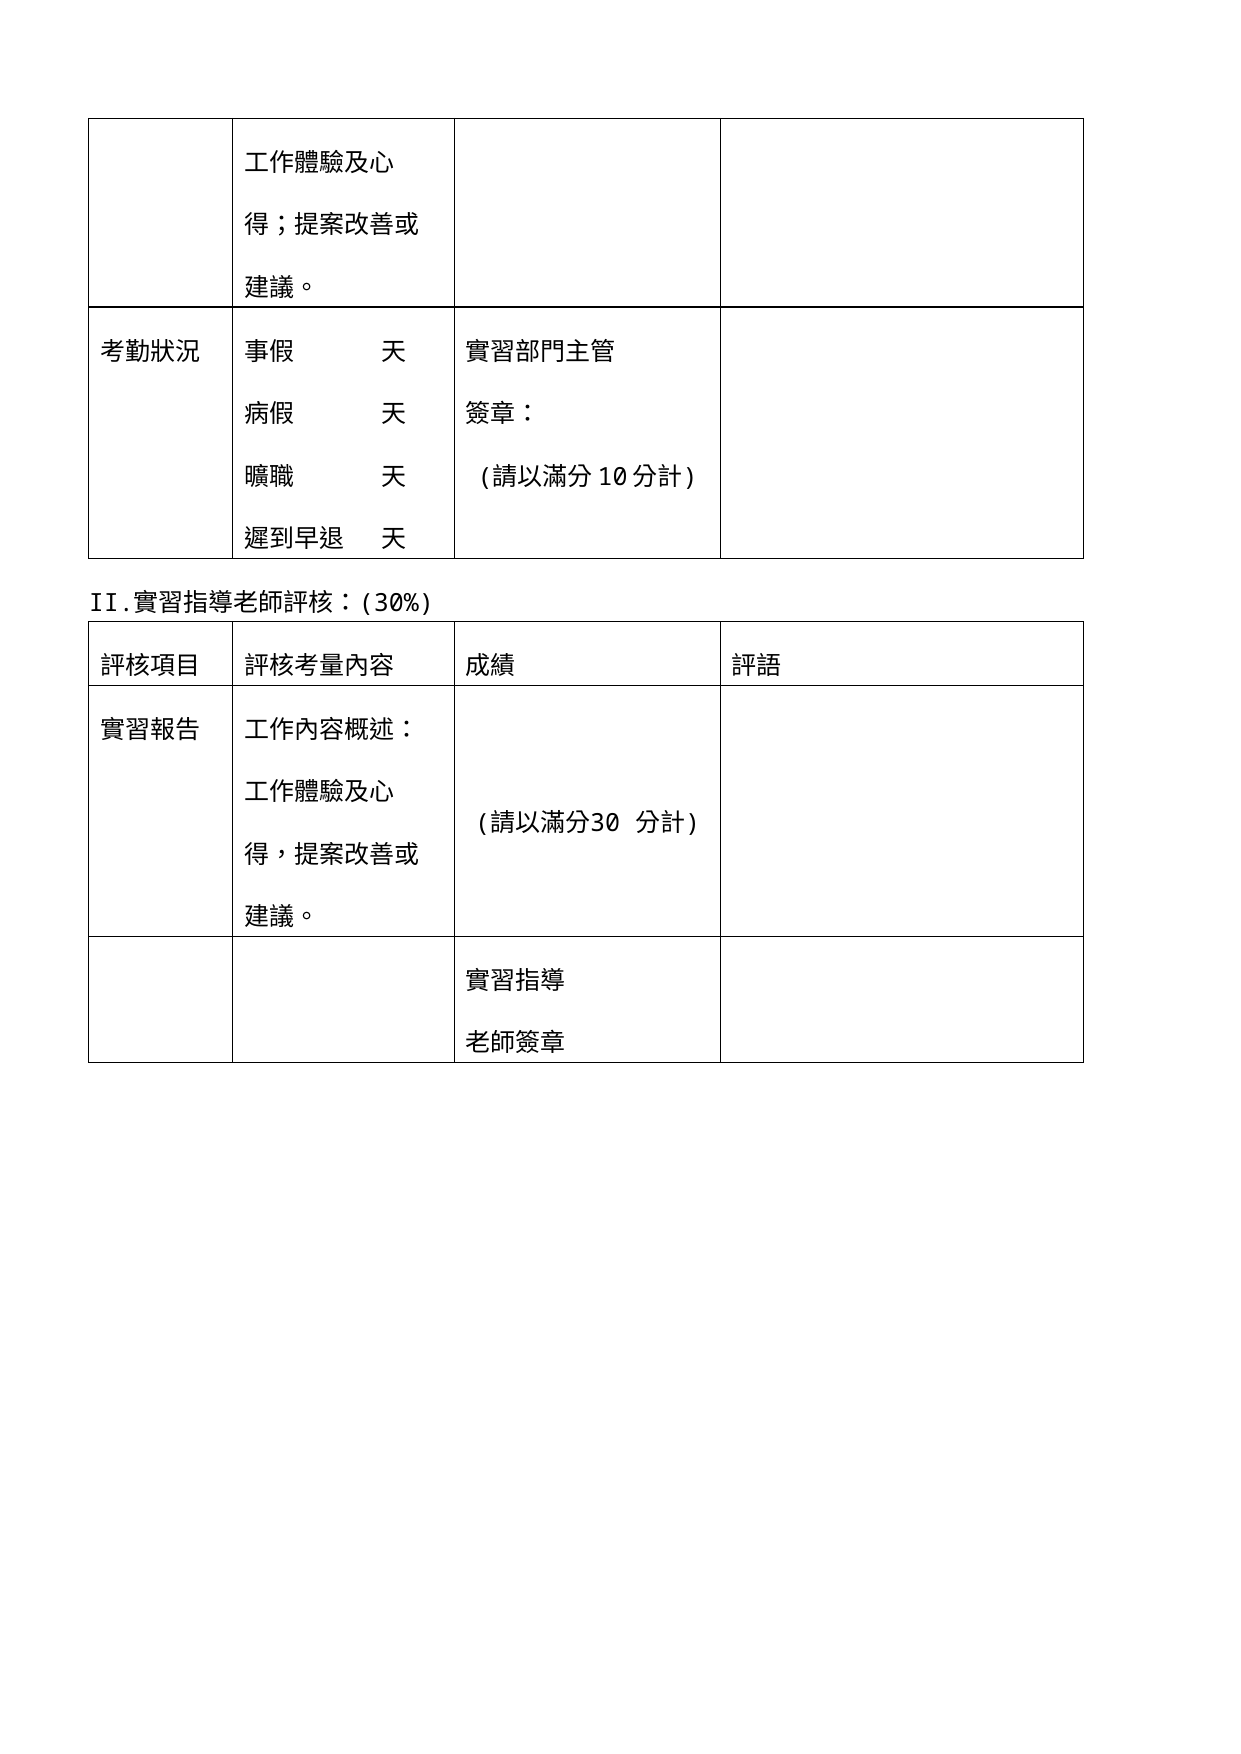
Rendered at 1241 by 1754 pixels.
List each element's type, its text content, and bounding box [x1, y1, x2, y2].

table_cell [455, 119, 720, 306]
table_cell [89, 937, 232, 1062]
table_cell 事假 天 病假 天 曠職 天 遲到早退 天 [233, 308, 454, 557]
table_cell [721, 308, 1083, 557]
table_cell 工作體驗及心得；提案改善或建議。 [233, 119, 454, 306]
table_cell [721, 686, 1083, 936]
table_cell [89, 119, 232, 306]
table_cell 考勤狀況 [89, 308, 232, 557]
table_cell 工作內容概述：工作體驗及心得，提案改善或建議。 [233, 686, 454, 936]
table_cell 實習報告 [89, 686, 232, 936]
table_cell [721, 119, 1083, 306]
table_cell (請以滿分30 分計) [455, 686, 720, 936]
table_cell 實習指導 老師簽章 [455, 937, 720, 1062]
table_cell [721, 937, 1083, 1062]
table_header 成績 [455, 622, 720, 684]
table_cell [233, 937, 454, 1062]
table_header 評核考量內容 [233, 622, 454, 684]
table_header 評核項目 [89, 622, 232, 684]
table_cell 實習部門主管 簽章： (請以滿分10分計) [455, 308, 720, 557]
table_header 評語 [721, 622, 1083, 684]
text II.實習指導老師評核：(30%) [89, 558, 1167, 621]
